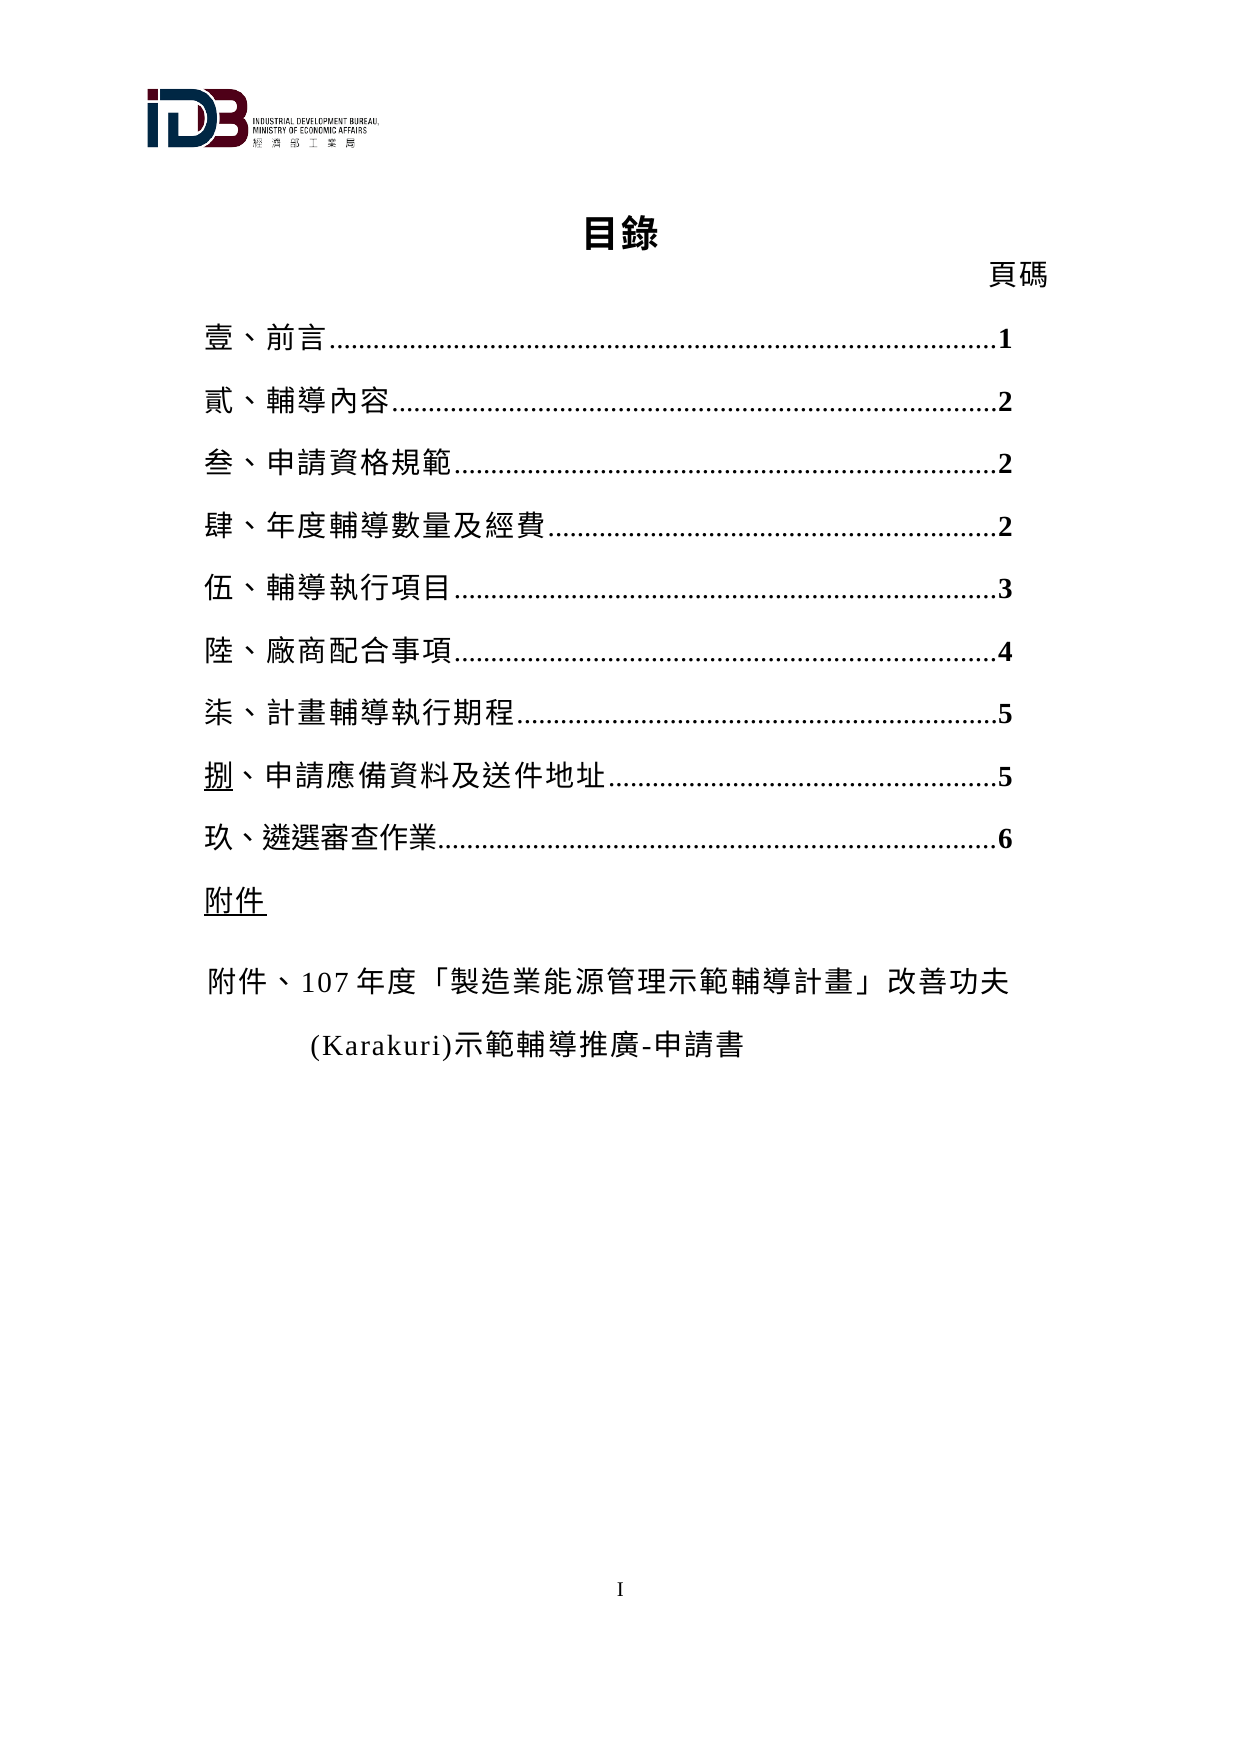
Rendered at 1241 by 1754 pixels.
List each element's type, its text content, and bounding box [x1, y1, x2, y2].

text 肆、年度輔導數量及經費 2 [204, 482, 1092, 544]
text 玖、遴選審查作業 6 [204, 794, 1092, 857]
text 頁碼 [148, 252, 1048, 294]
text 陸、廠商配合事項 4 [204, 607, 1092, 669]
text 叁、申請資格規範 2 [204, 419, 1092, 482]
text 捌、申請應備資料及送件地址 5 [204, 732, 1092, 794]
text 目錄 [148, 189, 1092, 252]
text 附件、107年度「製造業能源管理示範輔導計畫」改善功夫(Karakuri)示範輔導推廣-申請書 [207, 938, 1092, 1063]
text 壹、前言 1 [204, 294, 1092, 357]
text 貳、輔導內容 2 [204, 357, 1092, 419]
text 附件 [204, 857, 1092, 919]
text 柒、計畫輔導執行期程 5 [204, 669, 1092, 732]
text 伍、輔導執行項目 3 [204, 544, 1092, 607]
